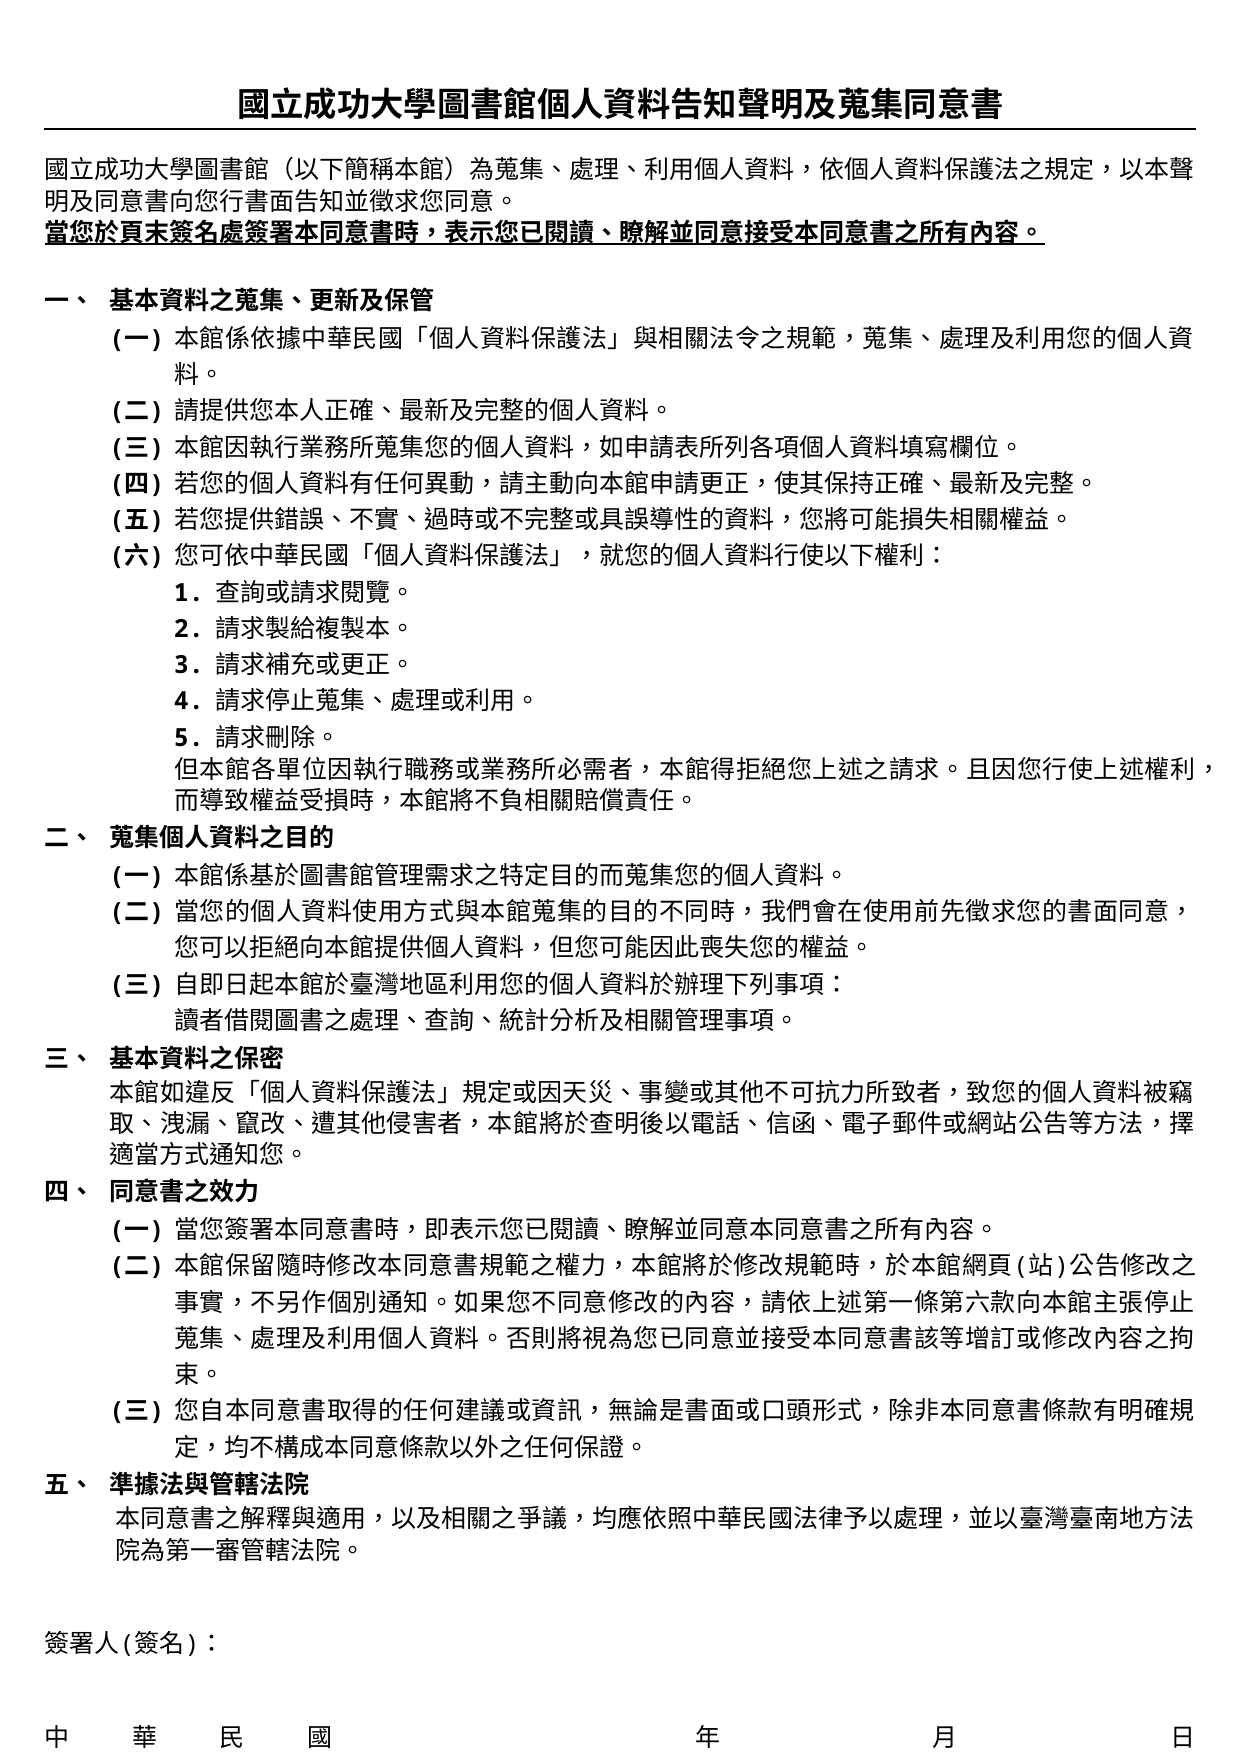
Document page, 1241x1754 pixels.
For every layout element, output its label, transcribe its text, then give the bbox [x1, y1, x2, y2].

list 本館如違反「個人資料保護法」規定或因天災、事變或其他不可抗力所致者，致您的個人資料被竊取、洩漏、竄改、遭其他侵害者，本館將於查明後以電話、信函、電子郵件或網站公告等方法，擇適當方式通知您。 [109, 1076, 1196, 1170]
text 國立成功大學圖書館（以下簡稱本館）為蒐集、處理、利用個人資料，依個人資料保護法之規定，以本聲明及同意書向您行書面告知並徵求您同意。 當您於頁末簽名處簽署本同意書時，表示您已閱讀、瞭解並同意接受本同意書之所有內容。 [44, 154, 1196, 247]
list 請求刪除。 [204, 717, 1196, 753]
list 查詢或請求閱覽。 [204, 572, 1196, 608]
list 但本館各單位因執行職務或業務所必需者，本館得拒絕您上述之請求。且因您行使上述權利，而導致權益受損時，本館將不負相關賠償責任。 [174, 753, 1196, 816]
list 當您簽署本同意書時，即表示您已閱讀、瞭解並同意本同意書之所有內容。 [109, 1209, 1196, 1246]
list 同意書之效力 [44, 1172, 1196, 1208]
list 若您提供錯誤、不實、過時或不完整或具誤導性的資料，您將可能損失相關權益。 [109, 499, 1196, 536]
list 請求停止蒐集、處理或利用。 [204, 681, 1196, 717]
list 本館係依據中華民國「個人資料保護法」與相關法令之規範，蒐集、處理及利用您的個人資料。 [109, 318, 1196, 391]
text 中華民國 年 月 日 [44, 1722, 1196, 1753]
list 本同意書之解釋與適用，以及相關之爭議，均應依照中華民國法律予以處理，並以臺灣臺南地方法院為第一審管轄法院。 [115, 1503, 1196, 1565]
list 自即日起本館於臺灣地區利用您的個人資料於辦理下列事項： [109, 964, 1196, 1000]
list 基本資料之蒐集、更新及保管 [44, 280, 1196, 317]
list 當您的個人資料使用方式與本館蒐集的目的不同時，我們會在使用前先徵求您的書面同意，您可以拒絕向本館提供個人資料，但您可能因此喪失您的權益。 [109, 892, 1196, 964]
list 請求製給複製本。 [204, 608, 1196, 644]
list 本館係基於圖書館管理需求之特定目的而蒐集您的個人資料。 [109, 855, 1196, 892]
list 本館因執行業務所蒐集您的個人資料，如申請表所列各項個人資料填寫欄位。 [109, 427, 1196, 463]
list 本館保留隨時修改本同意書規範之權力，本館將於修改規範時，於本館網頁(站)公告修改之事實，不另作個別通知。如果您不同意修改的內容，請依上述第一條第六款向本館主張停止蒐集、處理及利用個人資料。否則將視為您已同意並接受本同意書該等增訂或修改內容之拘束。 [109, 1246, 1196, 1391]
list 請提供您本人正確、最新及完整的個人資料。 [109, 391, 1196, 427]
text 國立成功大學圖書館個人資料告知聲明及蒐集同意書 [44, 78, 1196, 128]
list 讀者借閱圖書之處理、查詢、統計分析及相關管理事項。 [109, 1000, 1196, 1037]
list 您可依中華民國「個人資料保護法」，就您的個人資料行使以下權利： [109, 536, 1196, 572]
text 簽署人(簽名)： [44, 1628, 1196, 1659]
list 您自本同意書取得的任何建議或資訊，無論是書面或口頭形式，除非本同意書條款有明確規定，均不構成本同意條款以外之任何保證。 [109, 1391, 1196, 1463]
list 蒐集個人資料之目的 [44, 817, 1196, 854]
list 準據法與管轄法院 [44, 1465, 1196, 1501]
list 請求補充或更正。 [204, 644, 1196, 681]
list 若您的個人資料有任何異動，請主動向本館申請更正，使其保持正確、最新及完整。 [109, 463, 1196, 499]
list 基本資料之保密 [44, 1038, 1196, 1074]
